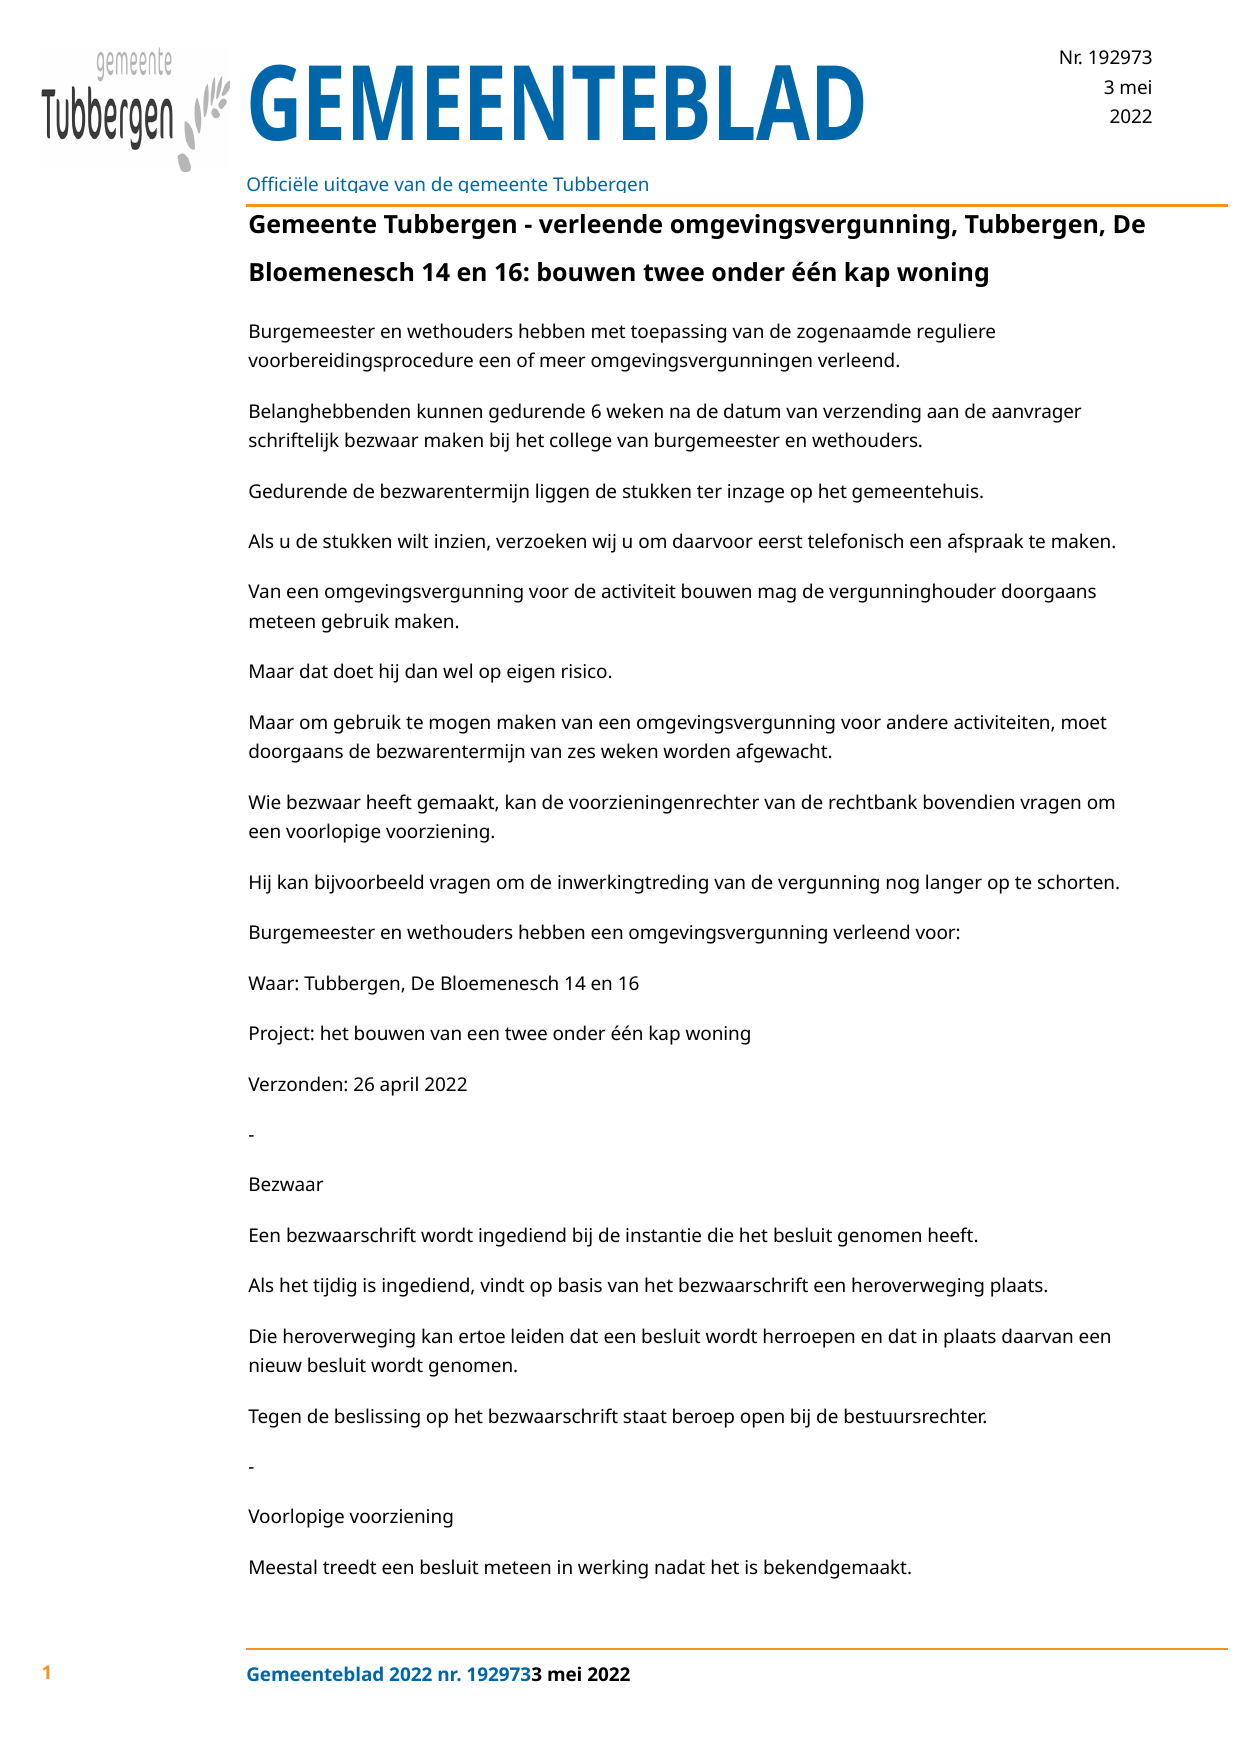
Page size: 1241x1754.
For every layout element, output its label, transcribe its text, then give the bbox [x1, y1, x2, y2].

text Gedurende de bezwarentermijn liggen de stukken ter inzage op het gemeentehuis. [248, 478, 1152, 504]
text Die heroverweging kan ertoe leiden dat een besluit wordt herroepen en dat in plaats daarvan een nieuw besluit wordt genomen. [248, 1323, 1152, 1378]
text Project: het bouwen van een twee onder één kap woning [248, 1020, 1152, 1046]
text Een bezwaarschrift wordt ingediend bij de instantie die het besluit genomen heeft. [248, 1222, 1152, 1248]
text Bezwaar [248, 1172, 1152, 1197]
text Meestal treedt een besluit meteen in werking nadat het is bekendgemaakt. [248, 1554, 1152, 1580]
text Wie bezwaar heeft gemaakt, kan de voorzieningenrechter van de rechtbank bovendien vragen om een voorlopige voorziening. [248, 789, 1152, 844]
text Als het tijdig is ingediend, vindt op basis van het bezwaarschrift een heroverweging plaats. [248, 1272, 1152, 1298]
text Tegen de beslissing op het bezwaarschrift staat beroep open bij de bestuursrechter. [248, 1403, 1152, 1429]
text Belanghebbenden kunnen gedurende 6 weken na de datum van verzending aan de aanvrager schriftelijk bezwaar maken bij het college van burgemeester en wethouders. [248, 398, 1152, 453]
text Maar om gebruik te mogen maken van een omgevingsvergunning voor andere activiteiten, moet doorgaans de bezwarentermijn van zes weken worden afgewacht. [248, 709, 1152, 764]
text Verzonden: 26 april 2022 [248, 1071, 1152, 1097]
text Waar: Tubbergen, De Bloemenesch 14 en 16 [248, 970, 1152, 996]
text Van een omgevingsvergunning voor de activiteit bouwen mag de vergunninghouder doorgaans meteen gebruik maken. [248, 579, 1152, 634]
text - [248, 1453, 1152, 1479]
text Maar dat doet hij dan wel op eigen risico. [248, 659, 1152, 684]
text Burgemeester en wethouders hebben met toepassing van de zogenaamde reguliere voorbereidingsprocedure een of meer omgevingsvergunningen verleend. [248, 318, 1152, 373]
text Hij kan bijvoorbeeld vragen om de inwerkingtreding van de vergunning nog langer op te schorten. [248, 869, 1152, 895]
text Voorlopige voorziening [248, 1504, 1152, 1529]
text - [248, 1121, 1152, 1147]
text Gemeente Tubbergen - verleende omgevingsvergunning, Tubbergen, De Bloemenesch 14 en 16: bouwen twee onder één kap woning [248, 207, 1152, 288]
picture [41, 47, 231, 172]
text Burgemeester en wethouders hebben een omgevingsvergunning verleend voor: [248, 919, 1152, 945]
text Als u de stukken wilt inzien, verzoeken wij u om daarvoor eerst telefonisch een afspraak te maken. [248, 528, 1152, 554]
